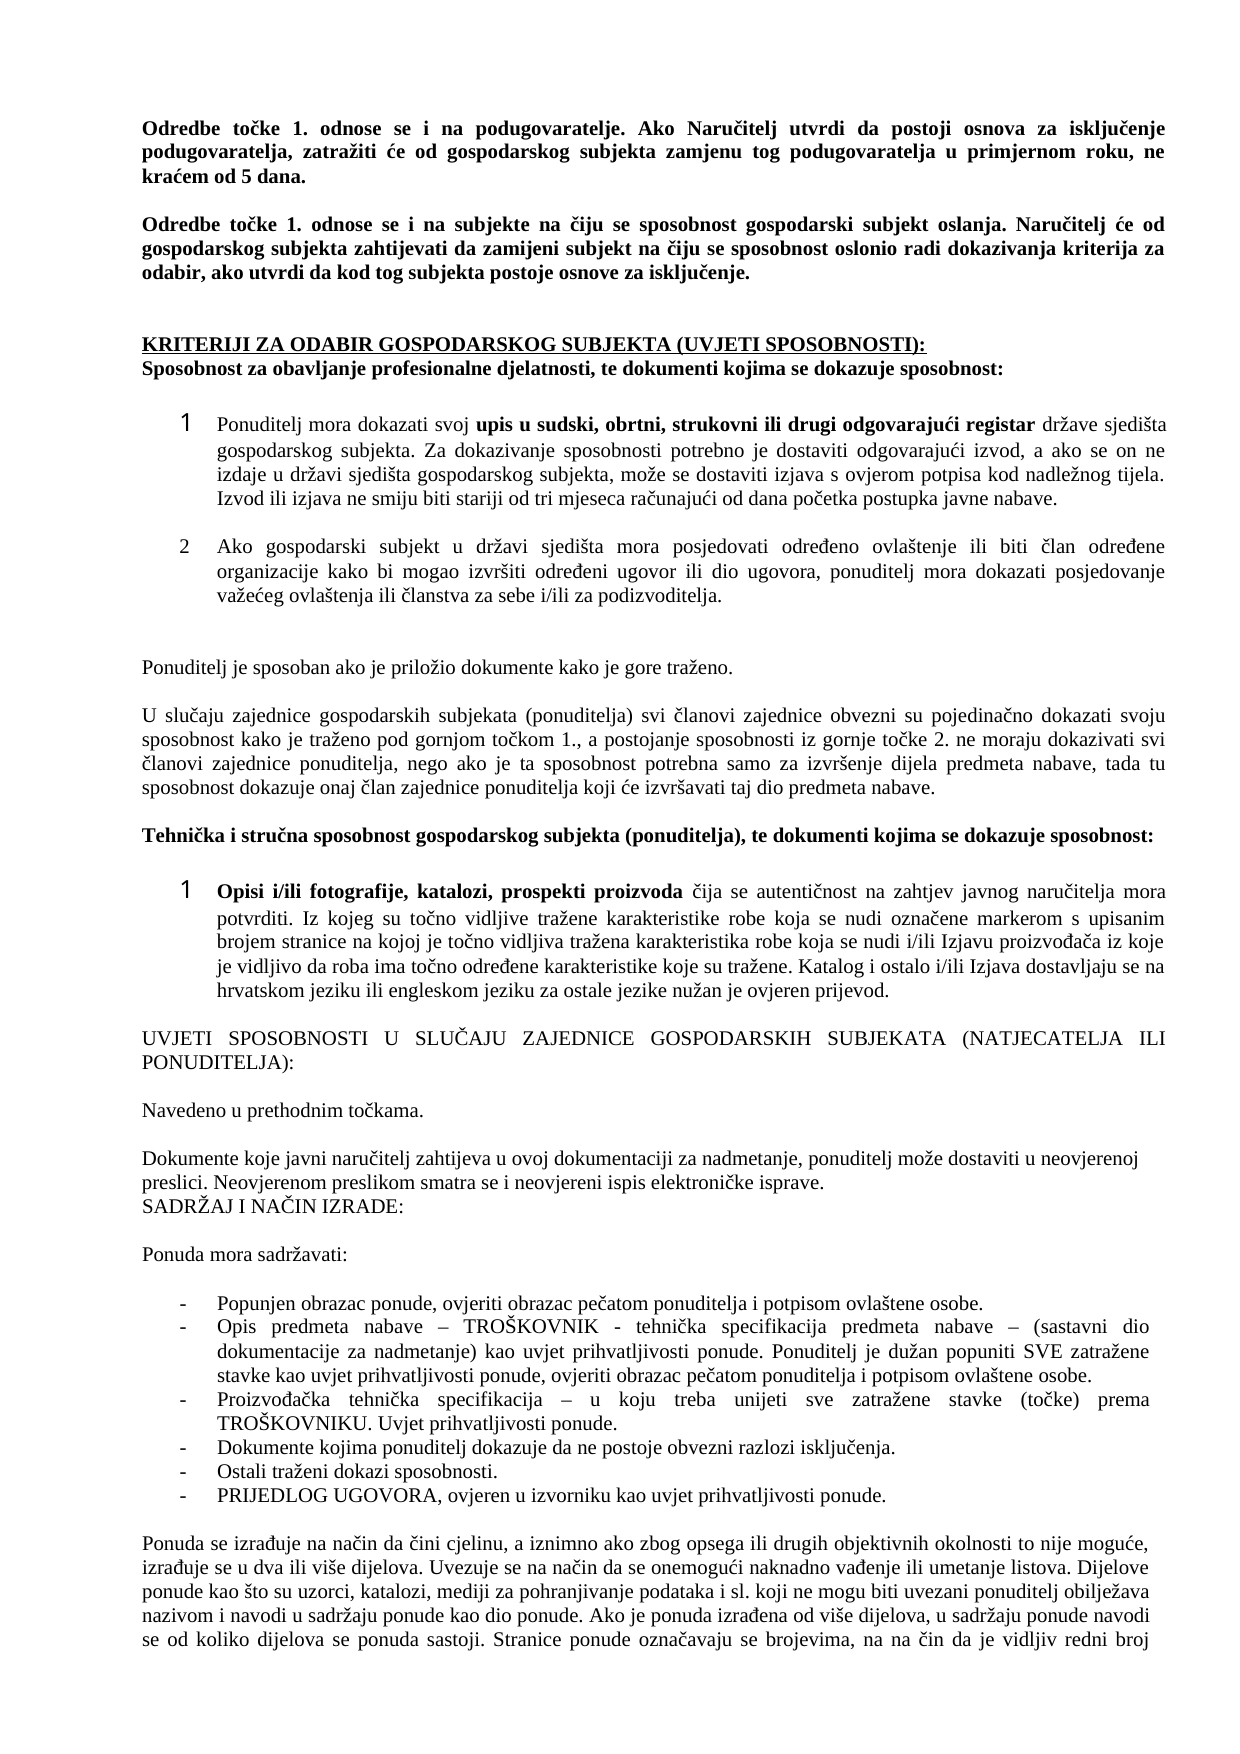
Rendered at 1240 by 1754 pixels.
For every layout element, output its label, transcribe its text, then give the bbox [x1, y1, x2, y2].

text Odredbe točke 1. odnose se i na podugovaratelje. Ako Naručitelj utvrdi da postoji osnova za isključenje podugovaratelja, zatražiti će od gospodarskog subjekta zamjenu tog podugovaratelja u primjernom roku, ne kraćem od 5 dana. [142, 115, 1167, 188]
text Navedeno u prethodnim točkama. [142, 1098, 1167, 1122]
list PRIJEDLOG UGOVORA, ovjeren u izvorniku kao uvjet prihvatljivosti ponude. [179, 1483, 1151, 1507]
list Opis predmeta nabave – TROŠKOVNIK - tehnička specifikacija predmeta nabave – (sastavni dio dokumentacije za nadmetanje) kao uvjet prihvatljivosti ponude. Ponuditelj je dužan popuniti SVE zatražene stavke kao uvjet prihvatljivosti ponude, ovjeriti obrazac pečatom ponuditelja i potpisom ovlaštene osobe. [179, 1314, 1151, 1387]
list Ponuditelj mora dokazati svoj upis u sudski, obrtni, strukovni ili drugi odgovarajući registar države sjedišta gospodarskog subjekta. Za dokazivanje sposobnosti potrebno je dostaviti odgovarajući izvod, a ako se on ne izdaje u državi sjedišta gospodarskog subjekta, može se dostaviti izjava s ovjerom potpisa kod nadležnog tijela. Izvod ili izjava ne smiju biti stariji od tri mjeseca računajući od dana početka postupka javne nabave. [179, 404, 1167, 510]
text Dokumente koje javni naručitelj zahtijeva u ovoj dokumentaciji za nadmetanje, ponuditelj može dostaviti u neovjerenoj preslici. Neovjerenom preslikom smatra se i neovjereni ispis elektroničke isprave. [142, 1146, 1167, 1194]
list Popunjen obrazac ponude, ovjeriti obrazac pečatom ponuditelja i potpisom ovlaštene osobe. [179, 1290, 1151, 1314]
text Tehnička i stručna sposobnost gospodarskog subjekta (ponuditelja), te dokumenti kojima se dokazuje sposobnost: [142, 823, 1167, 847]
list Proizvođačka tehnička specifikacija – u koju treba unijeti sve zatražene stavke (točke) prema TROŠKOVNIKU. Uvjet prihvatljivosti ponude. [179, 1387, 1151, 1435]
text Ponuda se izrađuje na način da čini cjelinu, a iznimno ako zbog opsega ili drugih objektivnih okolnosti to nije moguće, izrađuje se u dva ili više dijelova. Uvezuje se na način da se onemogući naknadno vađenje ili umetanje listova. Dijelove ponude kao što su uzorci, katalozi, mediji za pohranjivanje podataka i sl. koji ne mogu biti uvezani ponuditelj obilježava nazivom i navodi u sadržaju ponude kao dio ponude. Ako je ponuda izrađena od više dijelova, u sadržaju ponude navodi se od koliko dijelova se ponuda sastoji. Stranice ponude označavaju se brojevima, na na čin da je vidljiv redni broj [142, 1531, 1151, 1651]
text UVJETI SPOSOBNOSTI U SLUČAJU ZAJEDNICE GOSPODARSKIH SUBJEKATA (NATJECATELJA ILI PONUDITELJA): [142, 1026, 1167, 1074]
list Opisi i/ili fotografije, katalozi, prospekti proizvoda čija se autentičnost na zahtjev javnog naručitelja mora potvrditi. Iz kojeg su točno vidljive tražene karakteristike robe koja se nudi označene markerom s upisanim brojem stranice na kojoj je točno vidljiva tražena karakteristika robe koja se nudi i/ili Izjavu proizvođača iz koje je vidljivo da roba ima točno određene karakteristike koje su tražene. Katalog i ostalo i/ili Izjava dostavljaju se na hrvatskom jeziku ili engleskom jeziku za ostale jezike nužan je ovjeren prijevod. [179, 871, 1167, 1002]
text Sposobnost za obavljanje profesionalne djelatnosti, te dokumenti kojima se dokazuje sposobnost: [142, 356, 1167, 380]
list Ostali traženi dokazi sposobnosti. [179, 1459, 1151, 1483]
text SADRŽAJ I NAČIN IZRADE: [142, 1194, 1151, 1218]
text Odredbe točke 1. odnose se i na subjekte na čiju se sposobnost gospodarski subjekt oslanja. Naručitelj će od gospodarskog subjekta zahtijevati da zamijeni subjekt na čiju se sposobnost oslonio radi dokazivanja kriterija za odabir, ako utvrdi da kod tog subjekta postoje osnove za isključenje. [142, 212, 1167, 284]
text U slučaju zajednice gospodarskih subjekata (ponuditelja) svi članovi zajednice obvezni su pojedinačno dokazati svoju sposobnost kako je traženo pod gornjom točkom 1., a postojanje sposobnosti iz gornje točke 2. ne moraju dokazivati svi članovi zajednice ponuditelja, nego ako je ta sposobnost potrebna samo za izvršenje dijela predmeta nabave, tada tu sposobnost dokazuje onaj član zajednice ponuditelja koji će izvršavati taj dio predmeta nabave. [142, 703, 1167, 799]
list Dokumente kojima ponuditelj dokazuje da ne postoje obvezni razlozi isključenja. [179, 1435, 1151, 1459]
text KRITERIJI ZA ODABIR GOSPODARSKOG SUBJEKTA (UVJETI SPOSOBNOSTI): [142, 332, 1167, 356]
text Ponuditelj je sposoban ako je priložio dokumente kako je gore traženo. [142, 655, 1167, 679]
text Ponuda mora sadržavati: [142, 1242, 1151, 1266]
list Ako gospodarski subjekt u državi sjedišta mora posjedovati određeno ovlaštenje ili biti član određene organizacije kako bi mogao izvršiti određeni ugovor ili dio ugovora, ponuditelj mora dokazati posjedovanje važećeg ovlaštenja ili članstva za sebe i/ili za podizvoditelja. [179, 534, 1167, 607]
